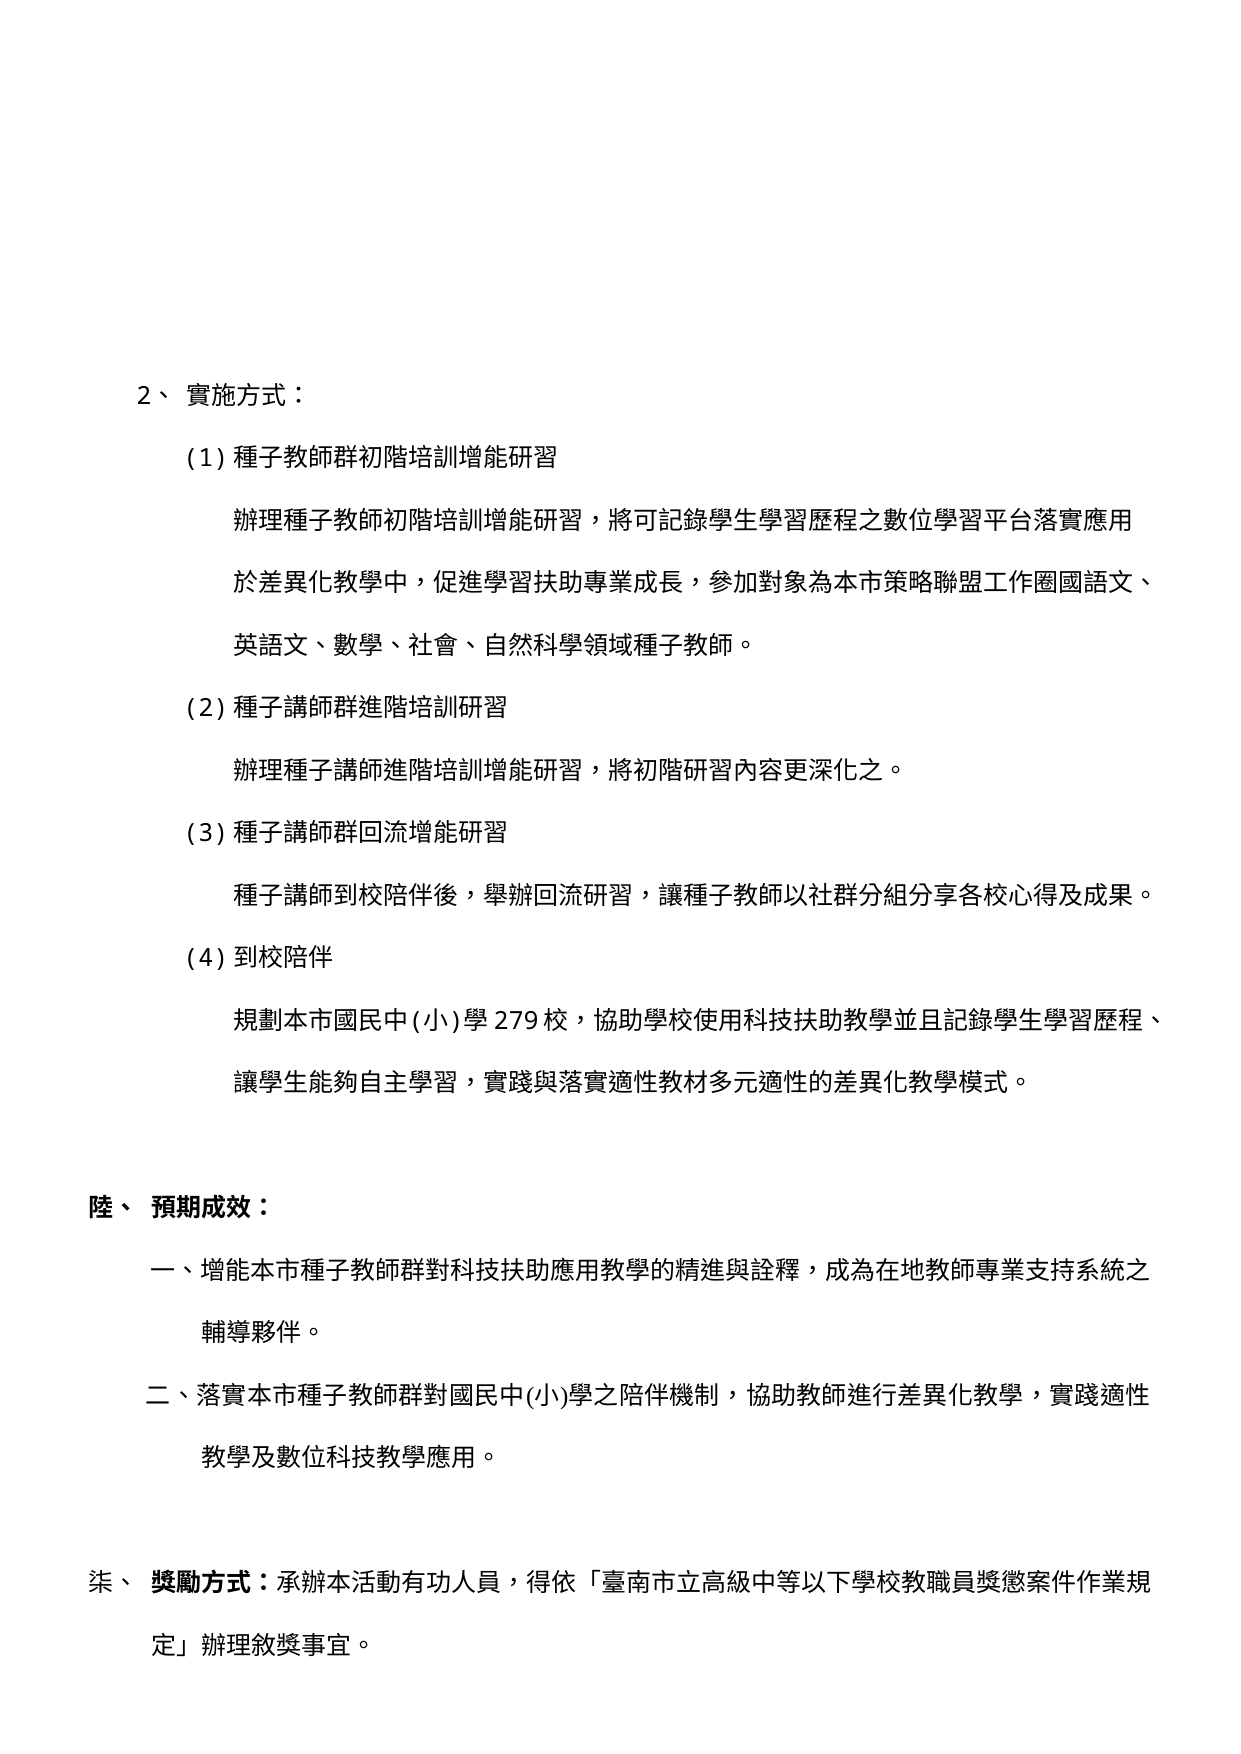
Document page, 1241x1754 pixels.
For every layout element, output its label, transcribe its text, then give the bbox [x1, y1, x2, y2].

list 種子講師群回流增能研習 [183, 789, 1152, 852]
list 預期成效： [89, 1164, 1152, 1227]
text 二、落實本市種子教師群對國民中(小)學之陪伴機制，協助教師進行差異化教學，實踐適性教學及數位科技教學應用。 [139, 1352, 1152, 1477]
text 種子講師到校陪伴後，舉辦回流研習，讓種子教師以社群分組分享各校心得及成果。 [233, 852, 1152, 914]
text 一、增能本市種子教師群對科技扶助應用教學的精進與詮釋，成為在地教師專業支持系統之輔導夥伴。 [118, 1227, 1152, 1352]
list 種子教師群初階培訓增能研習 [183, 414, 1152, 477]
text 辦理種子教師初階培訓增能研習，將可記錄學生學習歷程之數位學習平台落實應用於差異化教學中，促進學習扶助專業成長，參加對象為本市策略聯盟工作圈國語文、英語文、數學、社會、自然科學領域種子教師。 [233, 477, 1152, 664]
text 辦理種子講師進階培訓增能研習，將初階研習內容更深化之。 [233, 727, 1152, 789]
list 到校陪伴 [183, 914, 1152, 977]
list 實施方式： [136, 352, 1114, 414]
list 種子講師群進階培訓研習 [183, 664, 1152, 727]
text 規劃本市國民中(小)學279校，協助學校使用科技扶助教學並且記錄學生學習歷程、讓學生能夠自主學習，實踐與落實適性教材多元適性的差異化教學模式。 [233, 977, 1152, 1102]
list 獎勵方式：承辦本活動有功人員，得依「臺南市立高級中等以下學校教職員獎懲案件作業規定」辦理敘獎事宜。 [89, 1539, 1152, 1664]
